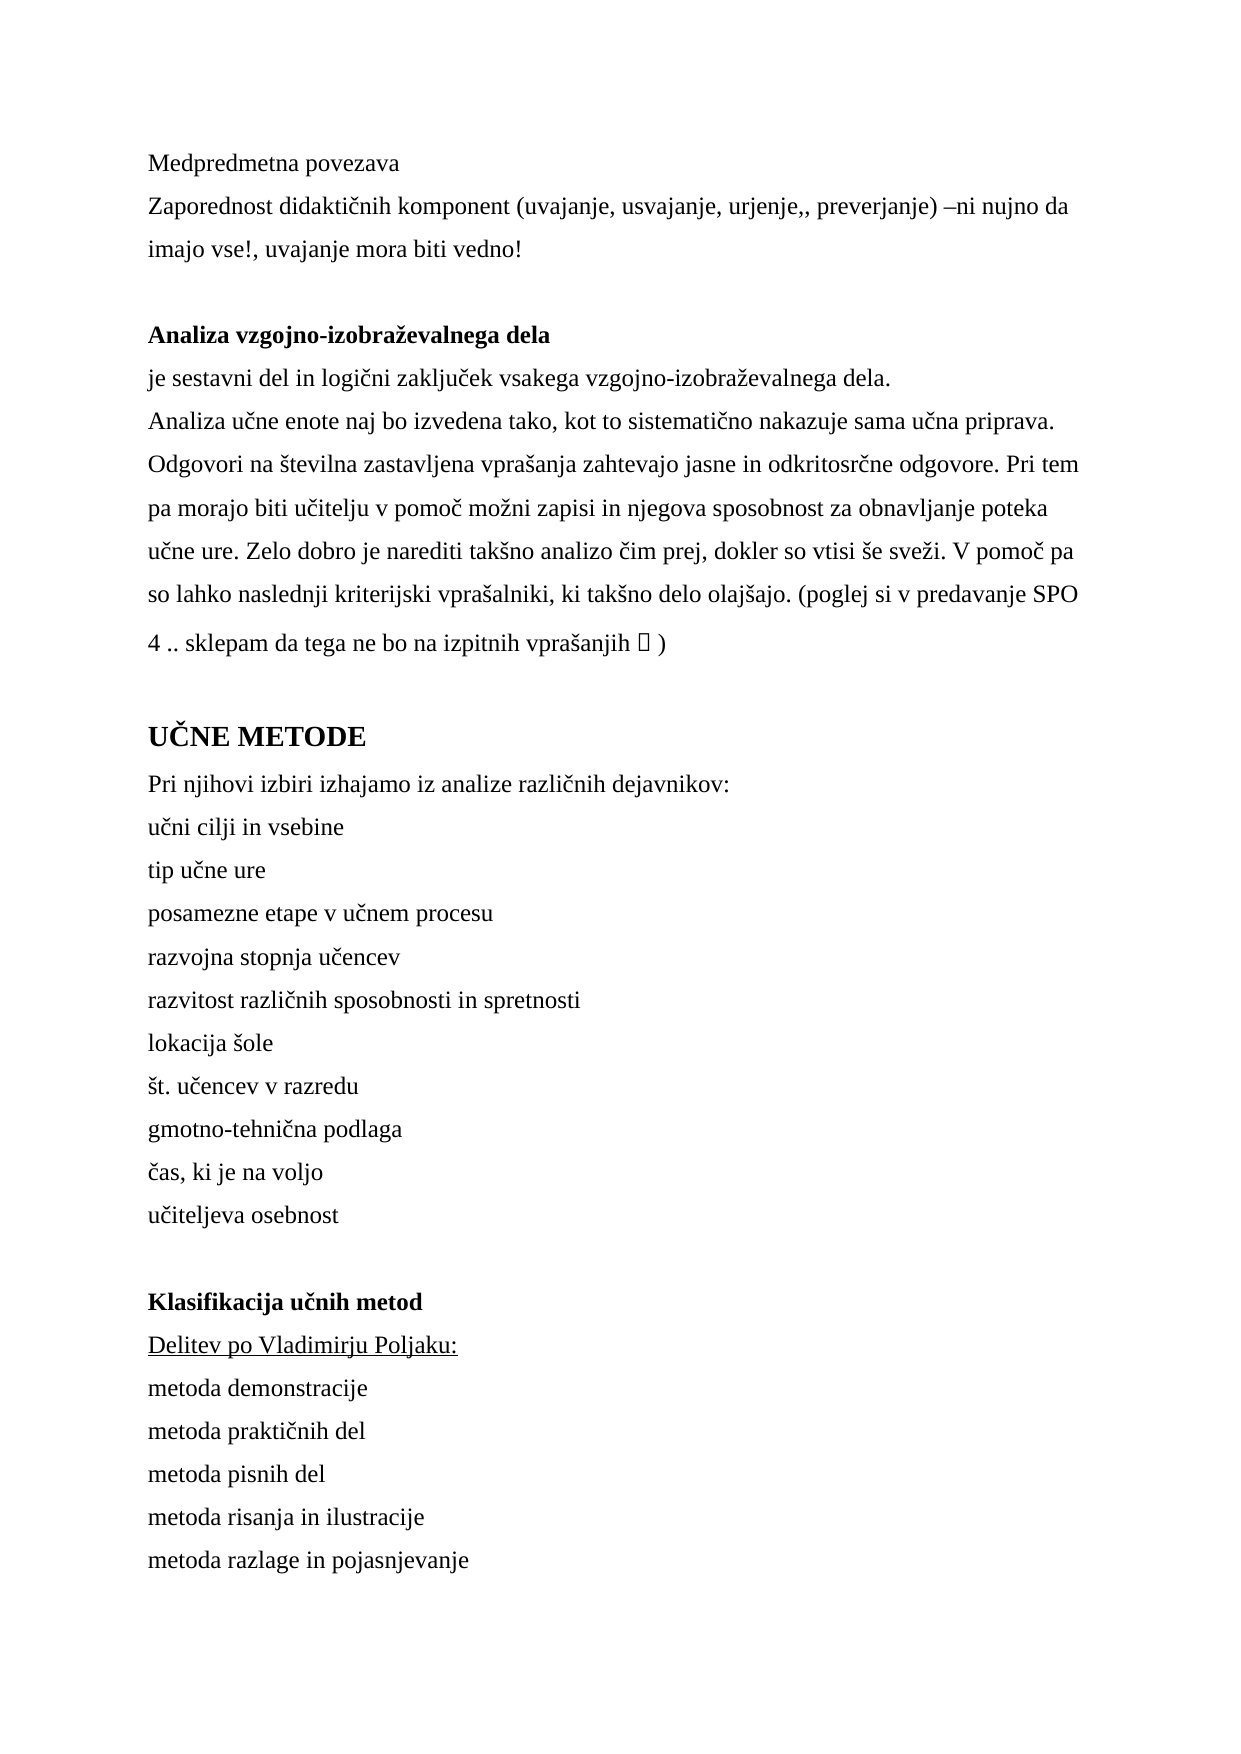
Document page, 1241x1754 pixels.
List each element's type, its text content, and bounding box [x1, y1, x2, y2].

text razvitost različnih sposobnosti in spretnosti [148, 985, 1093, 1013]
text lokacija šole [148, 1028, 1093, 1057]
text metoda pisnih del [148, 1459, 1093, 1488]
text metoda razlage in pojasnjevanje [148, 1545, 1093, 1574]
text čas, ki je na voljo [148, 1157, 1093, 1186]
text je sestavni del in logični zaključek vsakega vzgojno-izobraževalnega dela. [148, 363, 1093, 392]
text učni cilji in vsebine [148, 812, 1093, 841]
text Pri njihovi izbiri izhajamo iz analize različnih dejavnikov: [148, 769, 1093, 798]
text št. učencev v razredu [148, 1071, 1093, 1100]
text Medpredmetna povezava [148, 148, 1093, 176]
text metoda praktičnih del [148, 1416, 1093, 1445]
text Klasifikacija učnih metod [148, 1287, 1093, 1315]
text tip učne ure [148, 855, 1093, 884]
text Delitev po Vladimirju Poljaku: [148, 1330, 1093, 1358]
text metoda risanja in ilustracije [148, 1502, 1093, 1531]
text učiteljeva osebnost [148, 1200, 1093, 1229]
text razvojna stopnja učencev [148, 942, 1093, 970]
text Analiza učne enote naj bo izvedena tako, kot to sistematično nakazuje sama učna priprava. Odgovori na številna zastavljena vprašanja zahtevajo jasne in odkritosrčne odgovore. Pri tem pa morajo biti učitelju v pomoč možni zapisi in njegova sposobnost za obnavljanje poteka učne ure. Zelo dobro je narediti takšno analizo čim prej, dokler so vtisi še sveži. V pomoč pa so lahko naslednji kriterijski vprašalniki, ki takšno delo olajšajo. (poglej si v predavanje SPO 4 .. sklepam da tega ne bo na izpitnih vprašanjih  ) [148, 406, 1093, 659]
text Zaporednost didaktičnih komponent (uvajanje, usvajanje, urjenje,, preverjanje) –ni nujno da imajo vse!, uvajanje mora biti vedno! [148, 191, 1093, 263]
text Analiza vzgojno-izobraževalnega dela [148, 320, 1093, 349]
text UČNE METODE [148, 719, 1093, 752]
text metoda demonstracije [148, 1373, 1093, 1402]
text posamezne etape v učnem procesu [148, 898, 1093, 927]
text gmotno-tehnična podlaga [148, 1114, 1093, 1143]
